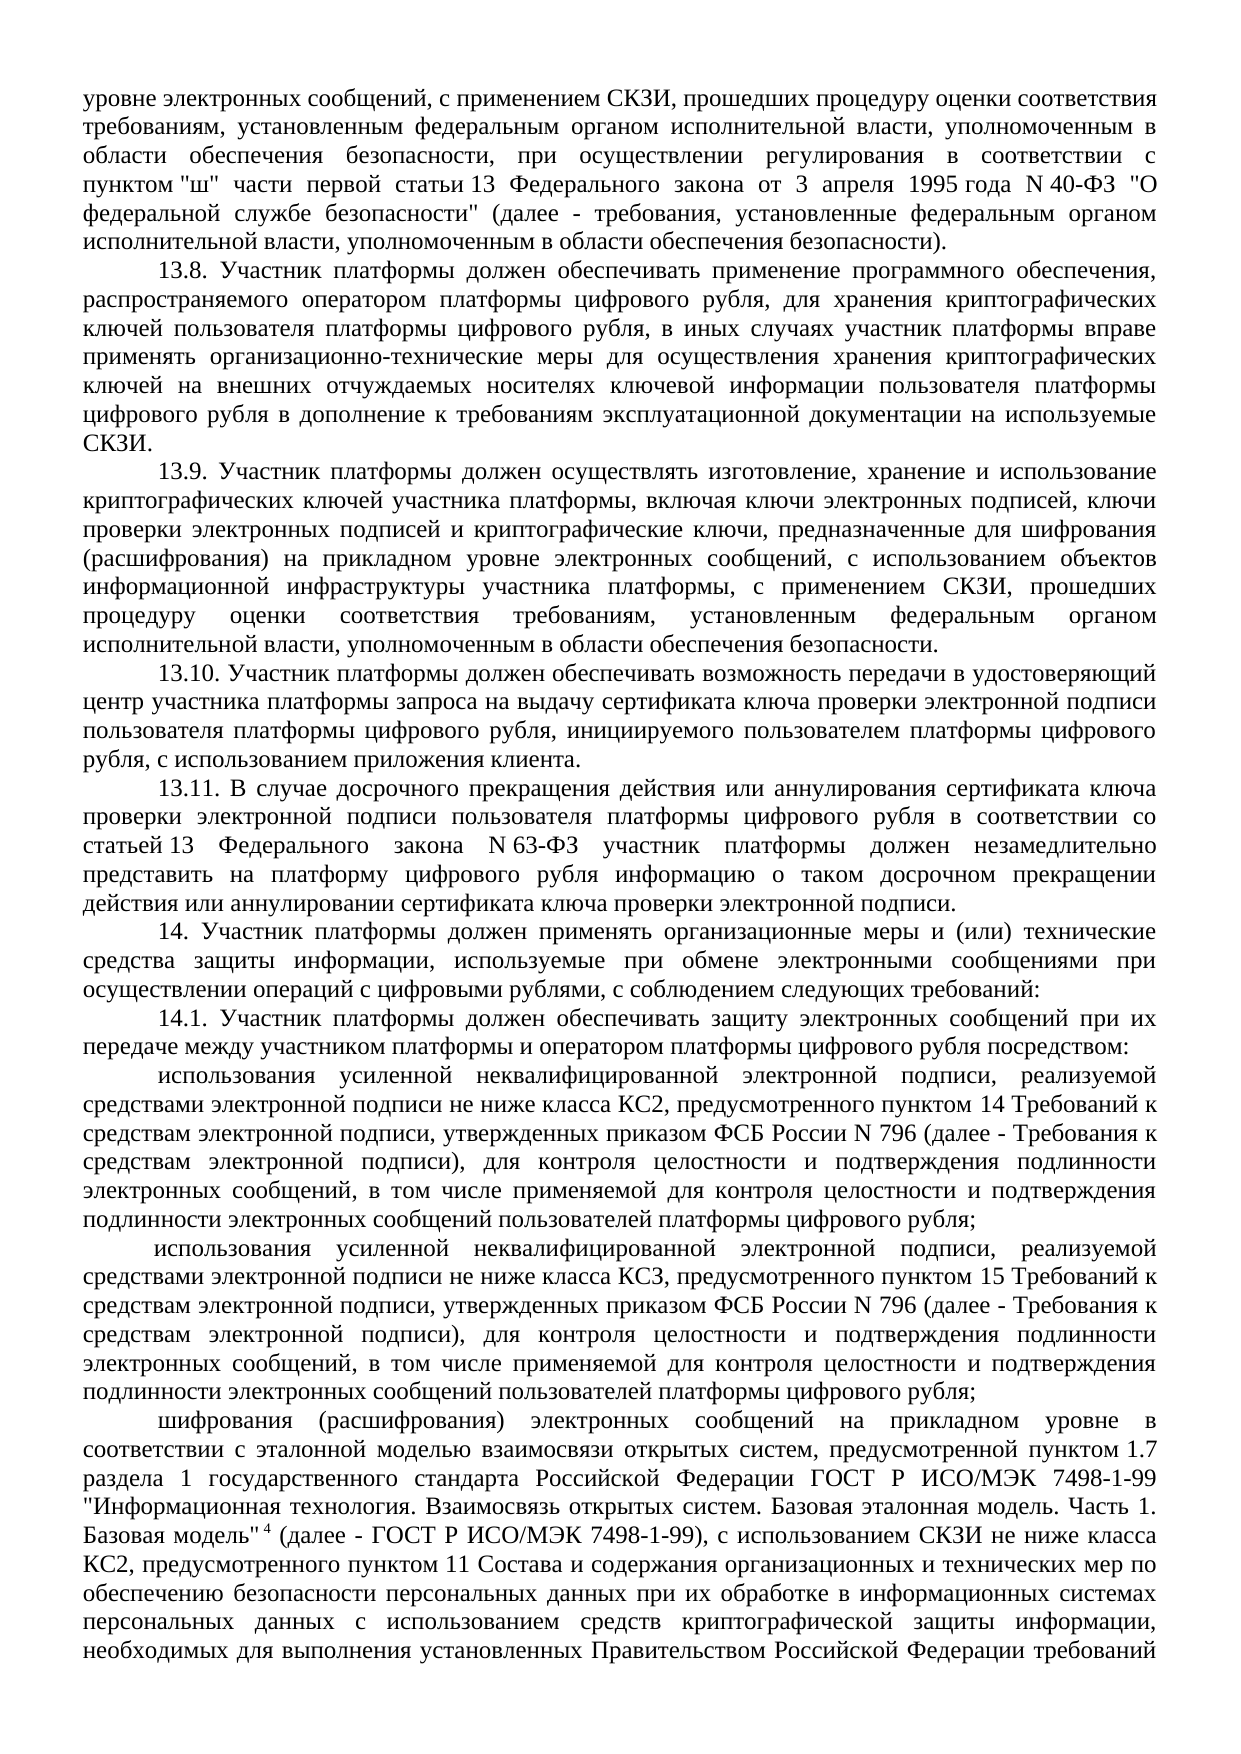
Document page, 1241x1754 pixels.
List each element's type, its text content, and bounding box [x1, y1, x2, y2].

text 13.10. Участник платформы должен обеспечивать возможность передачи в удостоверяющий центр участника платформы запроса на выдачу сертификата ключа проверки электронной подписи пользователя платформы цифрового рубля, инициируемого пользователем платформы цифрового рубля, с использованием приложения клиента. [83, 658, 1157, 773]
text 14.1. Участник платформы должен обеспечивать защиту электронных сообщений при их передаче между участником платформы и оператором платформы цифрового рубля посредством: [83, 1003, 1157, 1060]
text 14. Участник платформы должен применять организационные меры и (или) технические средства защиты информации, используемые при обмене электронными сообщениями при осуществлении операций с цифровыми рублями, с соблюдением следующих требований: [83, 916, 1157, 1003]
text использования усиленной неквалифицированной электронной подписи, реализуемой средствами электронной подписи не ниже класса КСЗ, предусмотренного пунктом 15 Требований к средствам электронной подписи, утвержденных приказом ФСБ России N 796 (далее - Требования к средствам электронной подписи), для контроля целостности и подтверждения подлинности электронных сообщений, в том числе применяемой для контроля целостности и подтверждения подлинности электронных сообщений пользователей платформы цифрового рубля; [83, 1233, 1157, 1405]
text использования усиленной неквалифицированной электронной подписи, реализуемой средствами электронной подписи не ниже класса КС2, предусмотренного пунктом 14 Требований к средствам электронной подписи, утвержденных приказом ФСБ России N 796 (далее - Требования к средствам электронной подписи), для контроля целостности и подтверждения подлинности электронных сообщений, в том числе применяемой для контроля целостности и подтверждения подлинности электронных сообщений пользователей платформы цифрового рубля; [83, 1060, 1157, 1233]
text 13.9. Участник платформы должен осуществлять изготовление, хранение и использование криптографических ключей участника платформы, включая ключи электронных подписей, ключи проверки электронных подписей и криптографические ключи, предназначенные для шифрования (расшифрования) на прикладном уровне электронных сообщений, с использованием объектов информационной инфраструктуры участника платформы, с применением СКЗИ, прошедших процедуру оценки соответствия требованиям, установленным федеральным органом исполнительной власти, уполномоченным в области обеспечения безопасности. [83, 456, 1157, 658]
text уровне электронных сообщений, с применением СКЗИ, прошедших процедуру оценки соответствия требованиям, установленным федеральным органом исполнительной власти, уполномоченным в области обеспечения безопасности, при осуществлении регулирования в соответствии с пунктом "ш" части первой статьи 13 Федерального закона от 3 апреля 1995 года N 40-ФЗ "О федеральной службе безопасности" (далее - требования, установленные федеральным органом исполнительной власти, уполномоченным в области обеспечения безопасности). [83, 83, 1157, 255]
text шифрования (расшифрования) электронных сообщений на прикладном уровне в соответствии с эталонной моделью взаимосвязи открытых систем, предусмотренной пунктом 1.7 раздела 1 государственного стандарта Российской Федерации ГОСТ Р ИСО/МЭК 7498-1-99 "Информационная технология. Взаимосвязь открытых систем. Базовая эталонная модель. Часть 1. Базовая модель" 4 (далее - ГОСТ Р ИСО/МЭК 7498-1-99), с использованием СКЗИ не ниже класса КС2, предусмотренного пунктом 11 Состава и содержания организационных и технических мер по обеспечению безопасности персональных данных при их обработке в информационных системах персональных данных с использованием средств криптографической защиты информации, необходимых для выполнения установленных Правительством Российской Федерации требований [83, 1405, 1157, 1664]
text 13.11. В случае досрочного прекращения действия или аннулирования сертификата ключа проверки электронной подписи пользователя платформы цифрового рубля в соответствии со статьей 13 Федерального закона N 63-ФЗ участник платформы должен незамедлительно представить на платформу цифрового рубля информацию о таком досрочном прекращении действия или аннулировании сертификата ключа проверки электронной подписи. [83, 773, 1157, 916]
text 13.8. Участник платформы должен обеспечивать применение программного обеспечения, распространяемого оператором платформы цифрового рубля, для хранения криптографических ключей пользователя платформы цифрового рубля, в иных случаях участник платформы вправе применять организационно-технические меры для осуществления хранения криптографических ключей на внешних отчуждаемых носителях ключевой информации пользователя платформы цифрового рубля в дополнение к требованиям эксплуатационной документации на используемые СКЗИ. [83, 255, 1157, 456]
